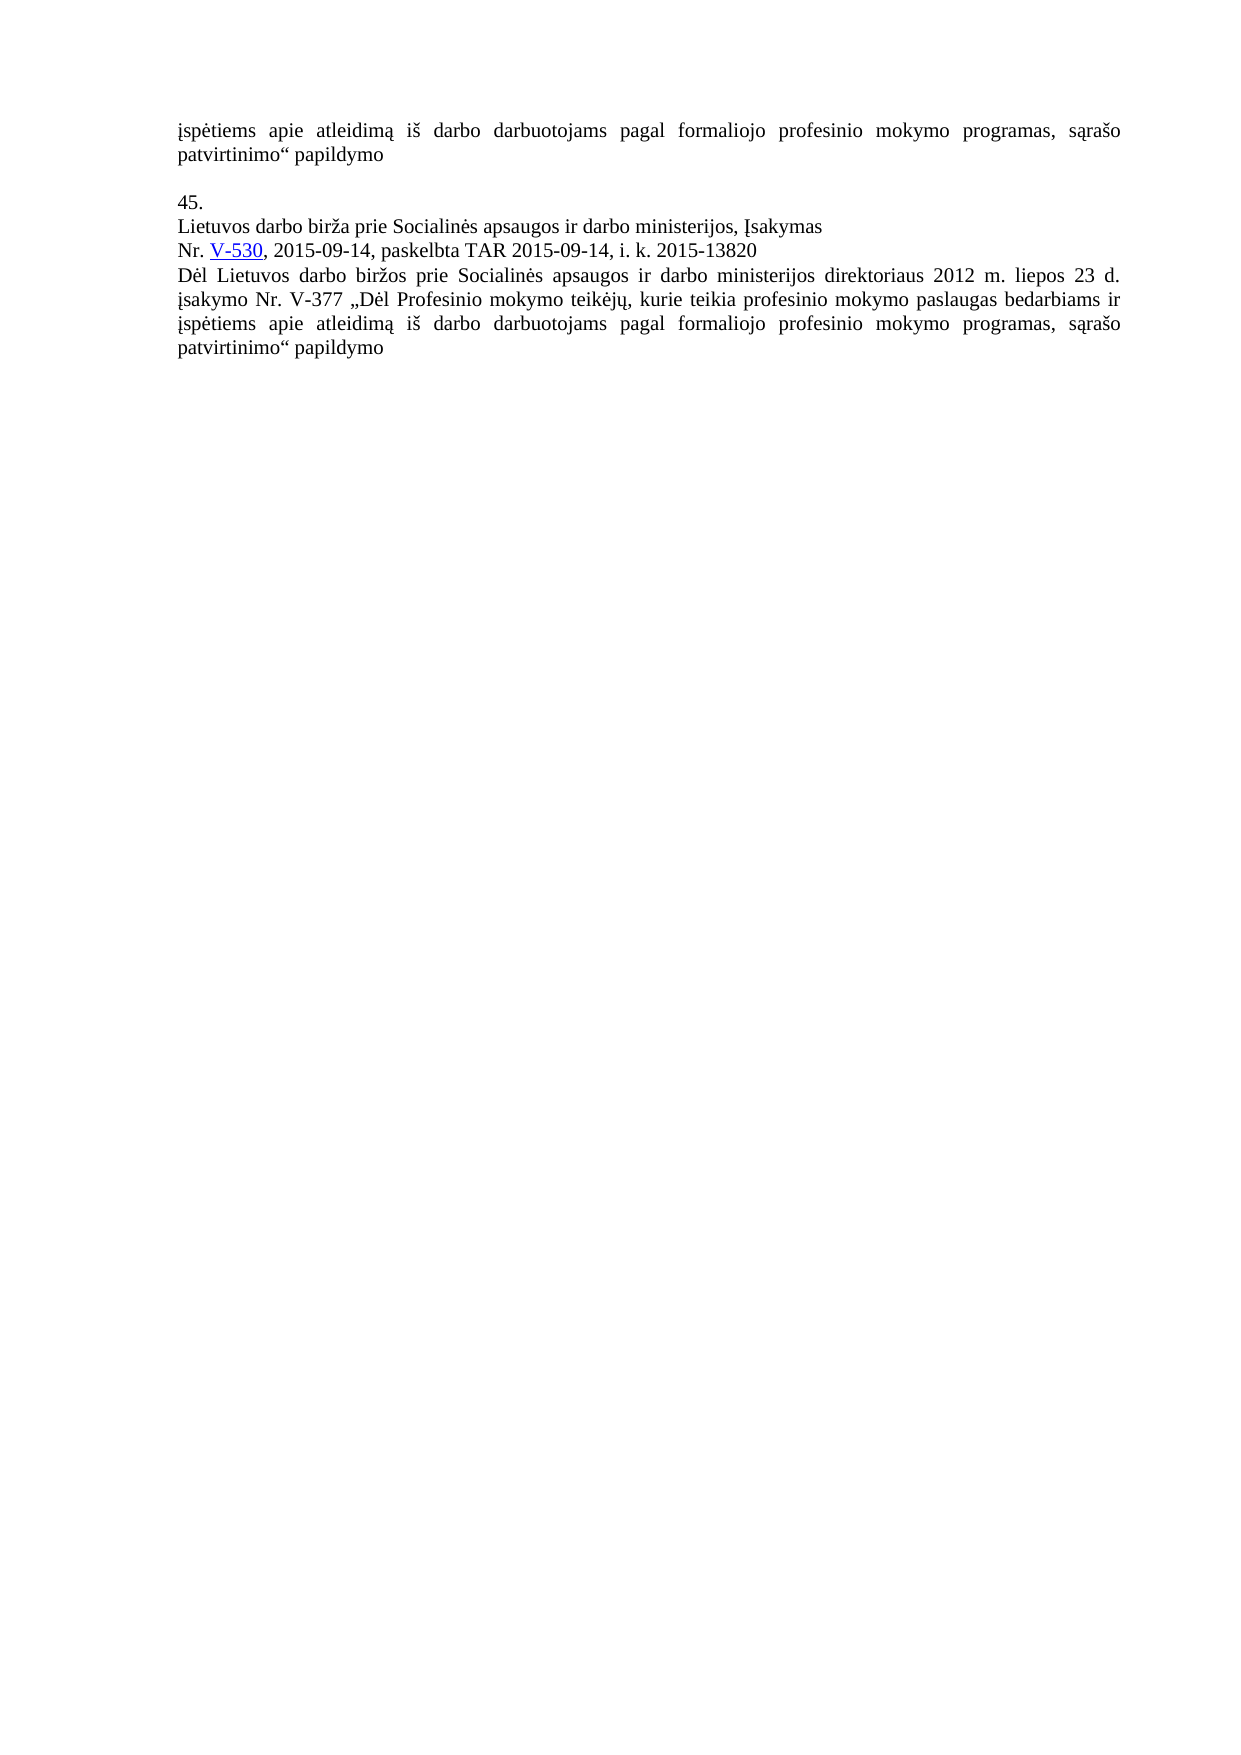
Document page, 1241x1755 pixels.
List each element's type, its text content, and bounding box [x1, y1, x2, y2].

text Lietuvos darbo birža prie Socialinės apsaugos ir darbo ministerijos, Įsakymas [177, 214, 1122, 238]
text 45. [177, 190, 1122, 214]
text Dėl Lietuvos darbo biržos prie Socialinės apsaugos ir darbo ministerijos direktoriaus 2012 m. liepos 23 d. įsakymo Nr. V-377 „Dėl Profesinio mokymo teikėjų, kurie teikia profesinio mokymo paslaugas bedarbiams ir įspėtiems apie atleidimą iš darbo darbuotojams pagal formaliojo profesinio mokymo programas, sąrašo patvirtinimo“ papildymo [177, 262, 1122, 359]
text įspėtiems apie atleidimą iš darbo darbuotojams pagal formaliojo profesinio mokymo programas, sąrašo patvirtinimo“ papildymo [177, 118, 1122, 166]
text Nr. V-530, 2015-09-14, paskelbta TAR 2015-09-14, i. k. 2015-13820 [177, 238, 1122, 262]
